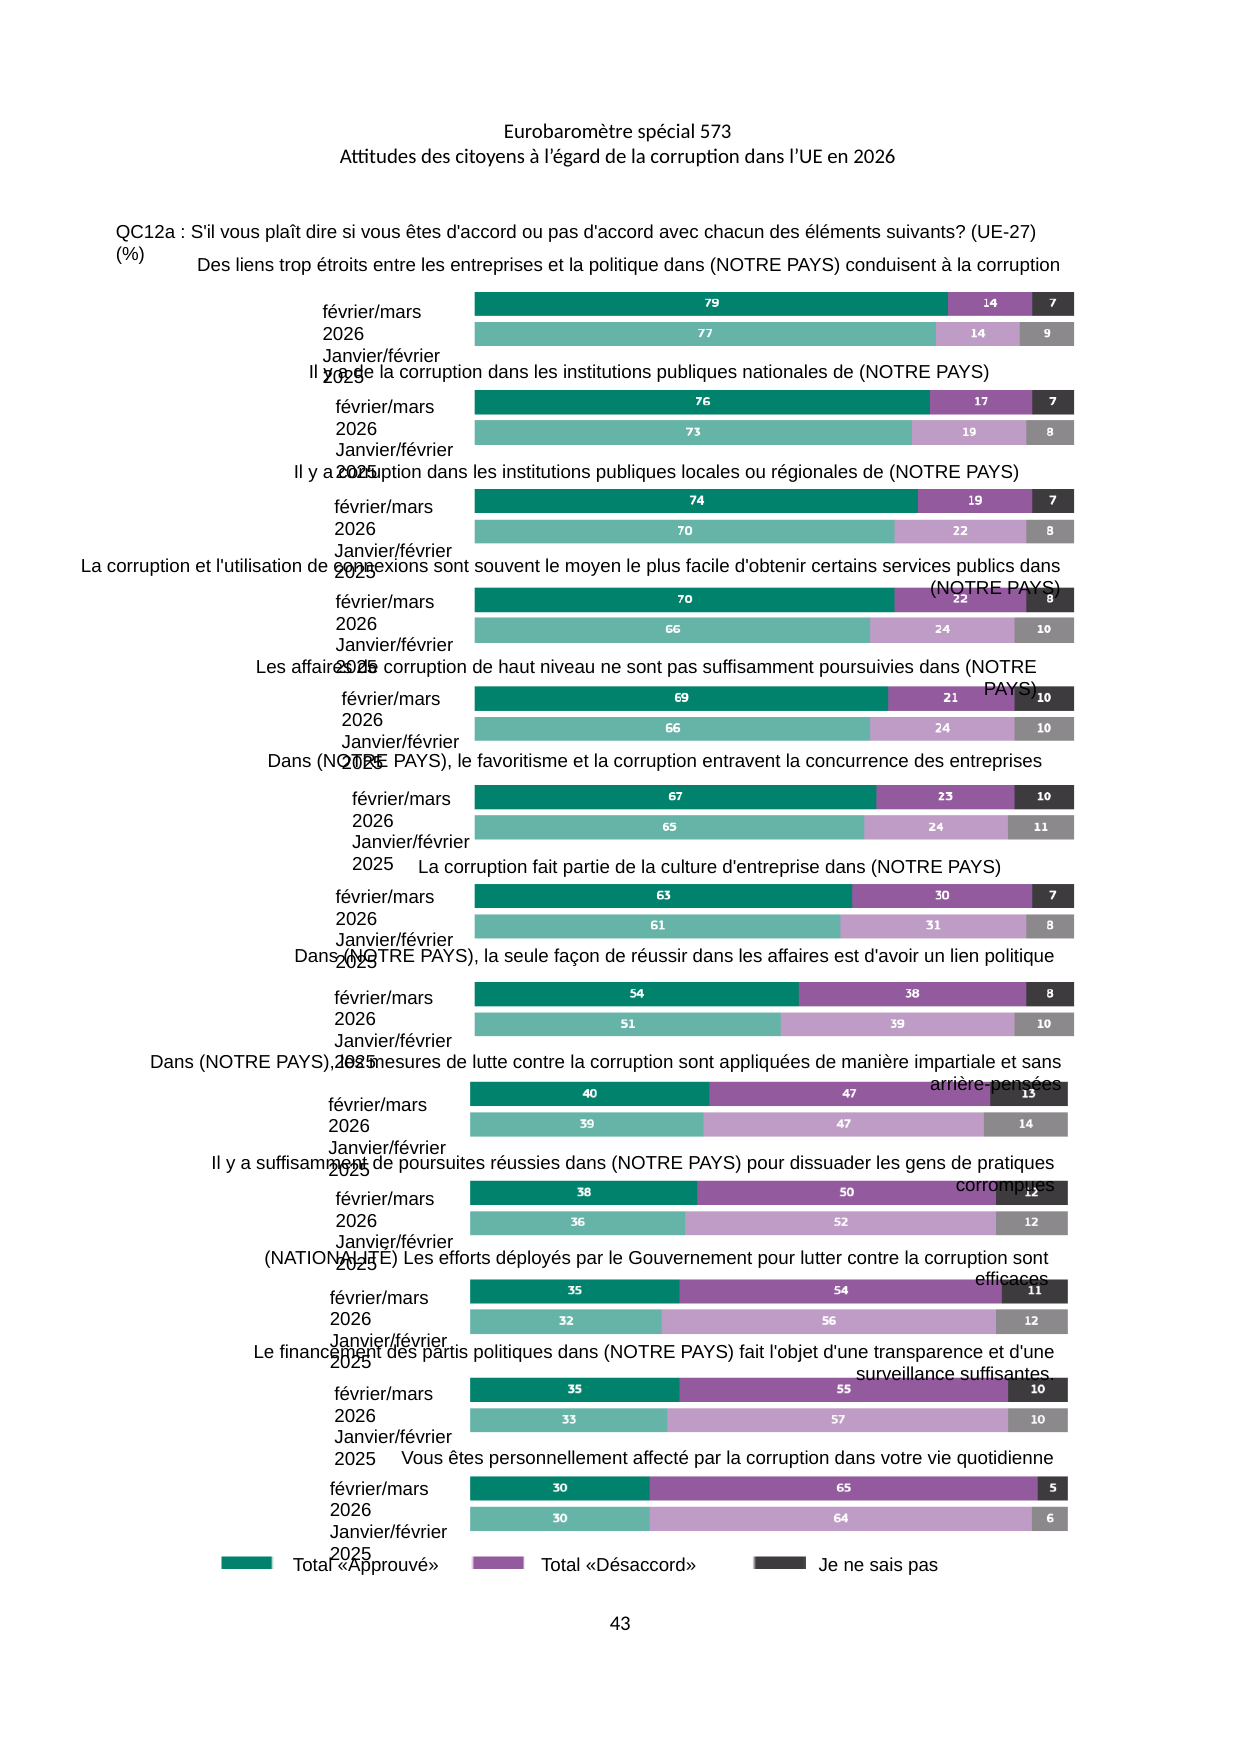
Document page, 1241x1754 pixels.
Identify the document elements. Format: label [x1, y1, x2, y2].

picture [207, 1551, 336, 1569]
picture [467, 284, 1078, 1050]
picture [342, 1551, 348, 1559]
picture [599, 1560, 607, 1569]
picture [331, 1551, 357, 1569]
picture [353, 1551, 806, 1569]
picture [466, 1079, 1070, 1533]
